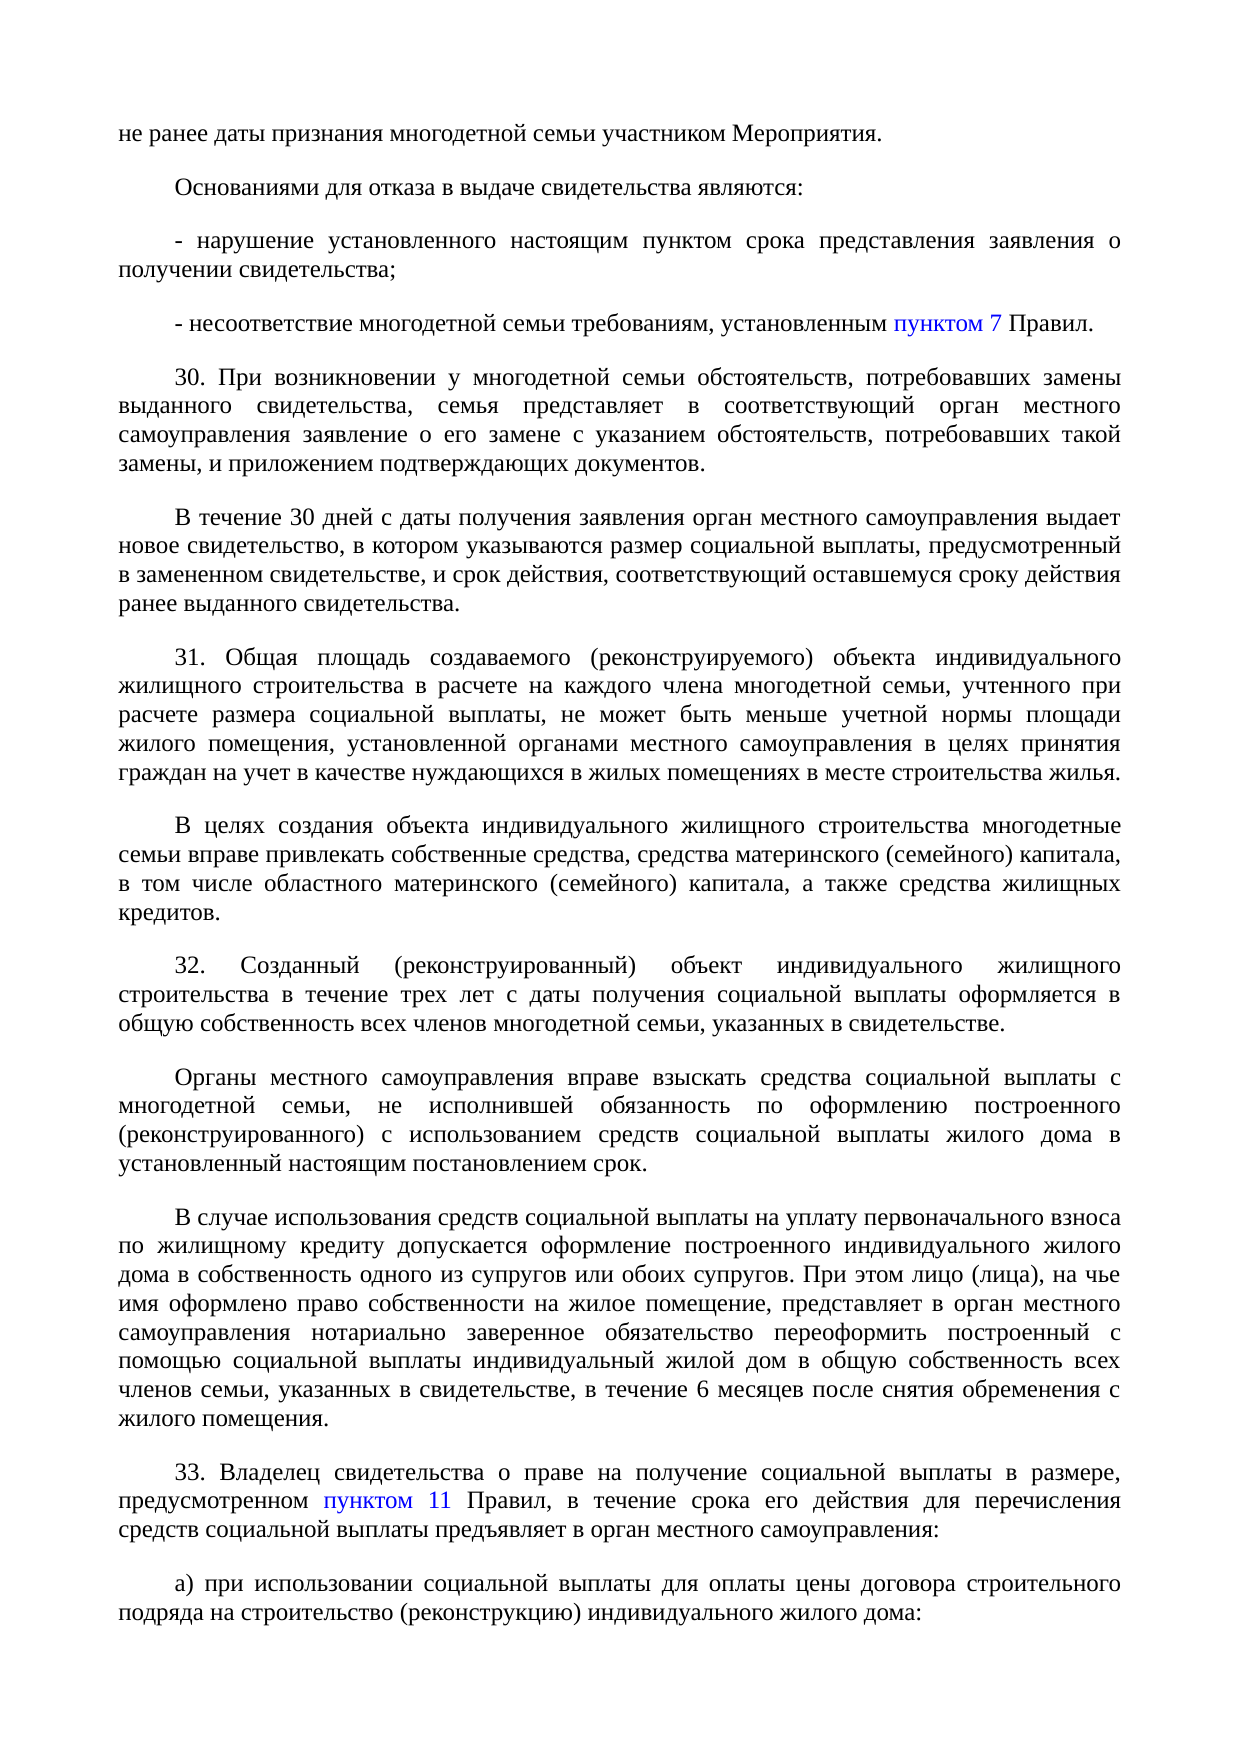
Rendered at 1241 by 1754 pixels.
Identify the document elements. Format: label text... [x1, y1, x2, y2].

text - несоответствие многодетной семьи требованиям, установленным пунктом 7 Правил. [118, 308, 1122, 337]
text Основаниями для отказа в выдаче свидетельства являются: [118, 172, 1122, 201]
text В случае использования средств социальной выплаты на уплату первоначального взноса по жилищному кредиту допускается оформление построенного индивидуального жилого дома в собственность одного из супругов или обоих супругов. При этом лицо (лица), на чье имя оформлено право собственности на жилое помещение, представляет в орган местного самоуправления нотариально заверенное обязательство переоформить построенный с помощью социальной выплаты индивидуальный жилой дом в общую собственность всех членов семьи, указанных в свидетельстве, в течение 6 месяцев после снятия обременения с жилого помещения. [118, 1202, 1122, 1432]
text 31. Общая площадь создаваемого (реконструируемого) объекта индивидуального жилищного строительства в расчете на каждого члена многодетной семьи, учтенного при расчете размера социальной выплаты, не может быть меньше учетной нормы площади жилого помещения, установленной органами местного самоуправления в целях принятия граждан на учет в качестве нуждающихся в жилых помещениях в месте строительства жилья. [118, 642, 1122, 786]
text 32. Созданный (реконструированный) объект индивидуального жилищного строительства в течение трех лет с даты получения социальной выплаты оформляется в общую собственность всех членов многодетной семьи, указанных в свидетельстве. [118, 951, 1122, 1037]
text В целях создания объекта индивидуального жилищного строительства многодетные семьи вправе привлекать собственные средства, средства материнского (семейного) капитала, в том числе областного материнского (семейного) капитала, а также средства жилищных кредитов. [118, 811, 1122, 926]
text Органы местного самоуправления вправе взыскать средства социальной выплаты с многодетной семьи, не исполнившей обязанность по оформлению построенного (реконструированного) с использованием средств социальной выплаты жилого дома в установленный настоящим постановлением срок. [118, 1062, 1122, 1177]
text В течение 30 дней с даты получения заявления орган местного самоуправления выдает новое свидетельство, в котором указываются размер социальной выплаты, предусмотренный в замененном свидетельстве, и срок действия, соответствующий оставшемуся сроку действия ранее выданного свидетельства. [118, 502, 1122, 617]
text не ранее даты признания многодетной семьи участником Мероприятия. [118, 118, 1122, 147]
text а) при использовании социальной выплаты для оплаты цены договора строительного подряда на строительство (реконструкцию) индивидуального жилого дома: [118, 1568, 1122, 1626]
text - нарушение установленного настоящим пунктом срока представления заявления о получении свидетельства; [118, 226, 1122, 283]
text 33. Владелец свидетельства о праве на получение социальной выплаты в размере, предусмотренном пунктом 11 Правил, в течение срока его действия для перечисления средств социальной выплаты предъявляет в орган местного самоуправления: [118, 1457, 1122, 1543]
text 30. При возникновении у многодетной семьи обстоятельств, потребовавших замены выданного свидетельства, семья представляет в соответствующий орган местного самоуправления заявление о его замене с указанием обстоятельств, потребовавших такой замены, и приложением подтверждающих документов. [118, 362, 1122, 477]
